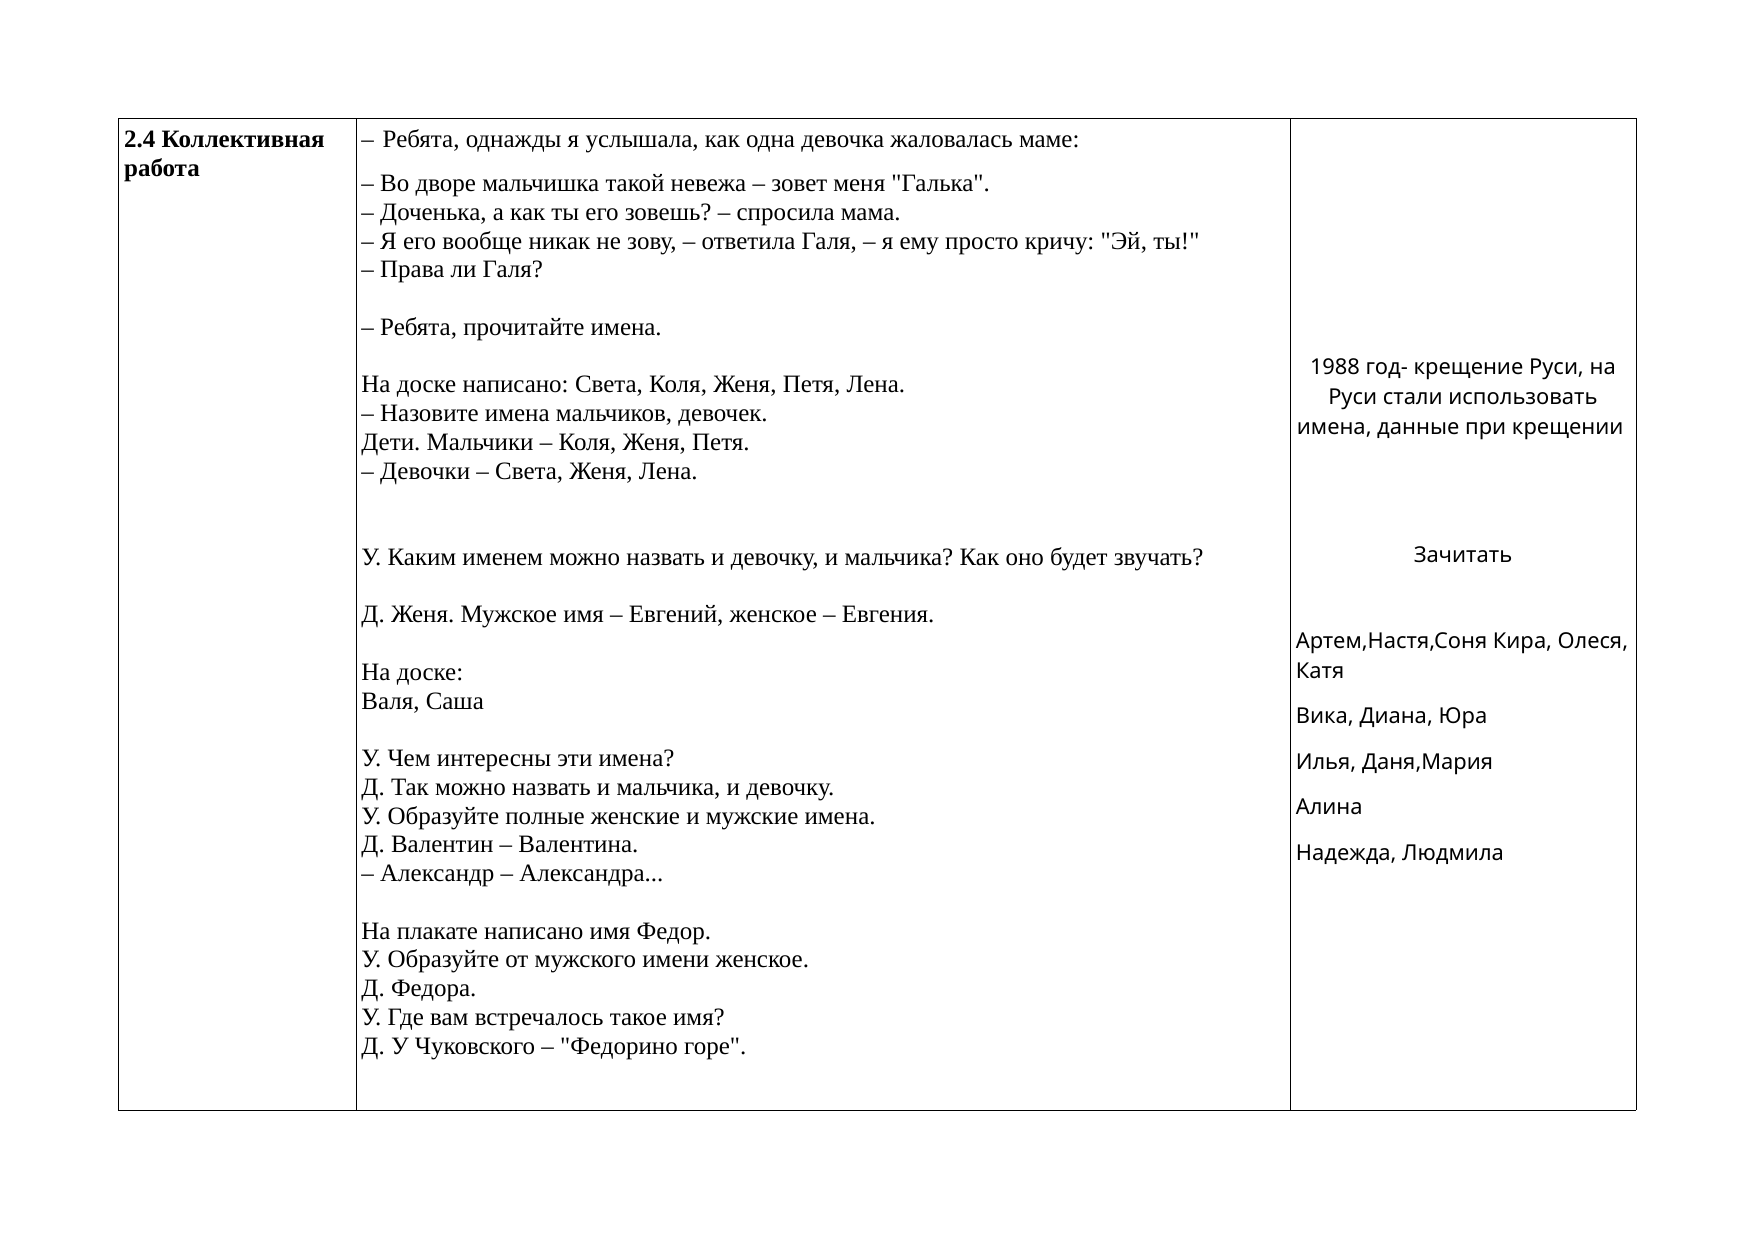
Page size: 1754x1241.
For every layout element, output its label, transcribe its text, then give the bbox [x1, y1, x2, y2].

table_cell 2. Новый материал. 2.1 Определение темы, целей. 2.2 Работа с этимологией слова 2.3 Работа в парах Бейджи… Проекты… Физминутка 2.4 Коллективная работа 2.5 Работа с картиной 2.6 Работа в группах [119, 119, 356, 1110]
table_cell -имя -«История моего имени и фамилии» -какие бывают, откуда взялись 1988 год- крещение Руси, на Руси стали использовать имена, данные при крещении Зачитать Артем,Настя,Соня Кира, Олеся, Катя Вика, Диана, Юра Илья, Даня,Мария Алина Надежда, Людмила По фамилии Виктории По фамилии. Добрыня Никитич, Илья Муромец, Алеша Попович [1291, 119, 1636, 1110]
table_cell - Отгадайте загадку и скажите тему урока: Нас не было – оно было. Нас не будет – оно будет. Никто ни у кого его не видел, А у каждого есть. ФАЙЛ 3 Нет меж живущих людей, да и не может и быть безымянных; В первый же миг по рождению каждый убогий и знатный, Имя как сладостный дар, от родных своих получает... ( Гомер, Др.греческий философ) -Какая тема урока? - Что вы можете узнать на уроке? - Как вы думаете, что такое имя? 1) В современном толковом словаре русского языка Т.Ф.Ефремовой Имя - наименование человека, даваемое ему при рождении и отличающее его от других. 2) См. словарь Даля (том4 ст.258) Имена, как и всё на свете, имеют свою историю. Она тесно связана с историей народа и его языка. Имена возникают, изменяются, исчезают и вновь могут возродиться. Чтобы узнать значение и понять происхождение имени, необходимо вернуться к далёкому прошлому, к истокам развития русского языка. "Научные факты"(дети читают на напечатанных листочках) Древние русские имена были своеобразными характеристиками людей. Имя давалось человеку как примета, по которой его можно было выделить из семьи и рода. В одних случаях человек характеризовался по внешним признакам или характеру, в других - по положению в семье, по отношению к нему родителей, иногда указывало на время и место рождения, или вообще по сходству с каким-либо животным. ФАЙЛ 8 Сейчас, вы попробуете разделить старинные имена на группы и определить, как получились эти имена. Мы говорим о древнерусских именах. Посмотрите на свои бейджи. На них написаны значения Ваших имен и происхожение. У Всех ли имена относятся к древнерусским? С чем это связано? Илья — «Яхве мой Бог» ,сила божья, крепость Господня, верующий (др. еврейское) Даниил — «мой судья» (др. еврейское) Юрий — землепашец (латинское) Артем — Артемий— невредимый, здоровый (греческое) Виктория – "победа" ( латинское) Людмила – "милая людям" (древнеславянское) Анастасия – "воскрешенная", "возвращенная к жизни" (древнегреческое) Надежда – "надежда" (древнерусское) Кира – "госпожа" (древнегреческое) Софья (София) - "мудрость" (древнегреческое) Олеся (Алеся) – «защитница" ( греческое) Мария – "горькая", "любимая", "упрямая" (древнееврейское) Диана - "божественная" (латинское) Екатерина (Катерина) - "непорочная", "чистая" (древнегреческое) Алина –"благородная"(древнегерманское) Виктория — «победа» (латинское). Тайну своего имени Вы исследовали во 2 классе в проектах. -Встаньте те, у кого имя древнегреческое или греческое. - Встаньте те, у кого имя латинское. - Встаньте те, у кого имя др. еврейское. - У кого древнегерманское? - Есть ли в классе древнерусское или славянское имя? -Я буду называть имена, а вы, если услышите мужское имя - присядьте, а если женское - руки поднимите вверх. (Маша, Петя, Света, Саша, Вася, Вера, Валя, Лена, Женя и т.д.) – Ребята, однажды я услышала, как одна девочка жаловалась маме: – Во дворе мальчишка такой невежа – зовет меня "Галька". – Доченька, а как ты его зовешь? – спросила мама. – Я его вообще никак не зову, – ответила Галя, – я ему просто кричу: "Эй, ты!" – Права ли Галя? – Ребята, прочитайте имена. На доске написано: Света, Коля, Женя, Петя, Лена. – Назовите имена мальчиков, девочек. Дети. Мальчики – Коля, Женя, Петя. – Девочки – Света, Женя, Лена. У. Каким именем можно назвать и девочку, и мальчика? Как оно будет звучать? Д. Женя. Мужское имя – Евгений, женское – Евгения. На доске: Валя, Саша У. Чем интересны эти имена? Д. Так можно назвать и мальчика, и девочку. У. Образуйте полные женские и мужские имена. Д. Валентин – Валентина. – Александр – Александра... На плакате написано имя Федор. У. Образуйте от мужского имени женское. Д. Федора. У. Где вам встречалось такое имя? Д. У Чуковского – "Федорино горе". - А теперь послушайте стихотворение З. Александровой "Восемь Тань" В первом классе восемь Тань - Это прямо наказанье! Ведь у них, куда ни глянь, Всюду Таня, Таня, Таня! Если скажут: "Таня, встань!" Встанут сразу восемь Тань. А ведь можно очень просто Разобраться в новичках... -У Вас в классе есть тезки? Значение названия "тёзки". -Как же можно различить этих девочек-тёзок? У. А в нашем классе есть тезки, которых тоже можно различить по фамилии? Дети отвечают. – Бывают одинаковыми не только имена, но и фамилии, таких людей называют однофамильцами. Каких писателей-однофамильцев вы знаете? Д. Лев Николаевич Толстой, Алексей Николаевич Толстой. Знаете ли вы, что есть чемпионы среди имен? Имя вождя индейского племени состояло из 122 букв. Когда он умер, не нашлось ни одного мастера, который смог бы уместить на надгробном камне его имя. А самое короткое имя было обнаружено в Бирме. Житель этой страны имел имя, которое на письме выражалось одним лишь значком "". Ученик 13. В русском языке нет имен-чемпионов, но встречаются фамилии из 20–25 букв: Овсянников-Куликовский, Каронин-Петропавловский. Самые длинные русские имена колеблются обычно в пределах 9–12 букв: Пантелеймон, Аполлинарий, Олимпиада, Александрина. - Рассмотрите картину В.М.Васнецова «Богарыри» "Научные факты"(дети читают) -Проанализируйте тексты былин: есть ли среди героев отрицательные? Докажите свой ответ. - Что обозначает слово "отчество"? - Как вы думаете, зачем современному человеку отчество? -Каждый человек при рождении получает не только имя, но фамилию, которую носят члены его семьи. - В старинных народных песнях и былинах часто можно встретить такие строки: – А как звать тебя, добрый молодец, Как величать-то тебя Да по имени, по отечеству? Отечество, или отчество, – это наименование человека по отцу. Отчество появилось позже имен и долгое время служило людям в качестве семейного прозвища. Близкие, знающие друг друга люди, особенно пожилые, и сейчас в разговоре имя опускают и обращаются друг к другу по отчеству: "Добрый вечер, Ильинична!" - Предположите, почему у былинных героев такие имена (прозвища)? -Какие фамилии могли произойти от этих имен? Когда появились фамилии? Откуда пришло слово? Слово "фамилия" на латинском языке означает "семья". Фамилия дается человеку и переходит от родителей к детям. Фамилии появились не сразу. Простой народ: крестьяне и рабочие получили свои фамилии лишь в середине 19 века. Вспомните, как в Древней Руси образовывались имена. Точно также образовались фамилии. Одни - от названия профессий, а другие .... Фамилии возникают у разных народов в разное время. Распространение фамилий началось с людей знатного происхождения. Живет человек, имеющий кузницу. Естественно, что среди своих односельчан он получает прозвище Кузнец. Проходят годы, и потомки этого кузнеца получают фамилию Кузнецовы, которая передается по наследству. Затем Кузнецовы становятся людьми разных профессий – врачами, сапожниками, учителями, – но фамилия остается. В фамилиях различных лиц, Порою нам знакомых, Звучат названья рыб и птиц, Зверей и насекомых: Лисичкин, Раков, Индюков, Селедкин, Мышкин, Телкин, Мокрицын, Волков, Мотыльков, Бобров и Перепелкин. - Вот как об этом писал поэт Граудин. (читают дети) Кем был твой прадед на Руси? Свою фамилию спроси! Есть в классе Кузнецов, Кто прадед Кузнецова? Он был из рода кузнецов, Отец отца отцова. У Гончарова прадед знал Гончарный круг и глину. У Дегтярёва-деготь гнал, В дегтярне горбил спину. Быть может, юный Столяров И с долотом не сладит, Но прадед был из столяров, Он мастером был прадед. С пилою Пильщиков дружил, Мял Кожемякин кожи, В атаку Воинов ходил Стрельцов сражался тоже. *** Звучат, как музыка, как стих, Фамилии простые. Вглядись, и ты увидишь в них Историю России. Вот сейчас вы сами попробуете определить, как произошли некоторые фамилии Класс делится на группы, и каждая группа получает список фамилий. 1 группа: Заволгин, Нагорный, Нижегородцев, Ростовский, Рязанцев. (От места проживания) Худобин, Косых, Зубатов, Шустров, Лобанов, Веселов. (От прозвищ, которые характеризовали внешние черты или характер). 2 группа: Лебедев, Ромашов, Волков, Соболев, Рябинин. (По названиям животных и растений) Иванов, Михайлов, Петров, Семёнов, Антонов. (От отчества) 3 группа: Лаптев, Смолин, Шилов, Мельников, Сапожников, Купцов, Солдатов. (От рода деятельности) Вознесенский, Рождественский, Успенский, Воздвиженский. (Служители церкви получали свои фамилии от названий церковных праздников или тех храмов, где они служили.) А сейчас мы проведем викторину. Вопросы: 1. Что принадлежит только вам, а употребляется чаще другими, чем вами? (Имя.) 2. Назови самые короткие имена. (Ия, Ян, Яна, Ада, Зоя, Аза, Тит, Нил.) 3. Когда мальчика называют ласковым женским именем? (Соня.) 4. Какие имена читаются слева направо и справа налево? (Тит, Аза, Ада, Анна, Алла.) 5. Какой город состоит из одного мужского и ста женских имен? (Сева-сто-поль.) 6. Назови имя девочки, которое состоит из двух имен – мальчика и девочки. (Антон-ина.) 7. Как зовут президента нашей страны? (Владимир.) 9. Кто первым полетел в космос? (Юрий Гагарин.) 10. Назови первую женщину-космонавта. (Валентина Терешкова.) 11. Как зовут директора (завуча) нашей школы? (...) 12. Что получится, если написать тридцать я? (Зоя.) Игры 1. "Угадай по голосу". Ребенок-ведущий стоит спиной к классу, учитель просит кого-то (рукой или кивком головы) назвать имя стоящего. Если ребенок-ведущий угадал, кто говорил, – садится, а выходит тот, который назвал имя. 2. На каждый шаг назови имя девочки (мальчика). Вызываются девочка и мальчик, которые по очереди называют имя. 3. "Скажи скороговорку" Мама мылом мыла Милу, не любила Мила мыло. Очень часто блюдца у Ильюшки бьются. Лара у Вали играла на рояле. Исполняется песня "Я, ты, он, она – вместе целая страна". [357, 119, 1290, 1110]
